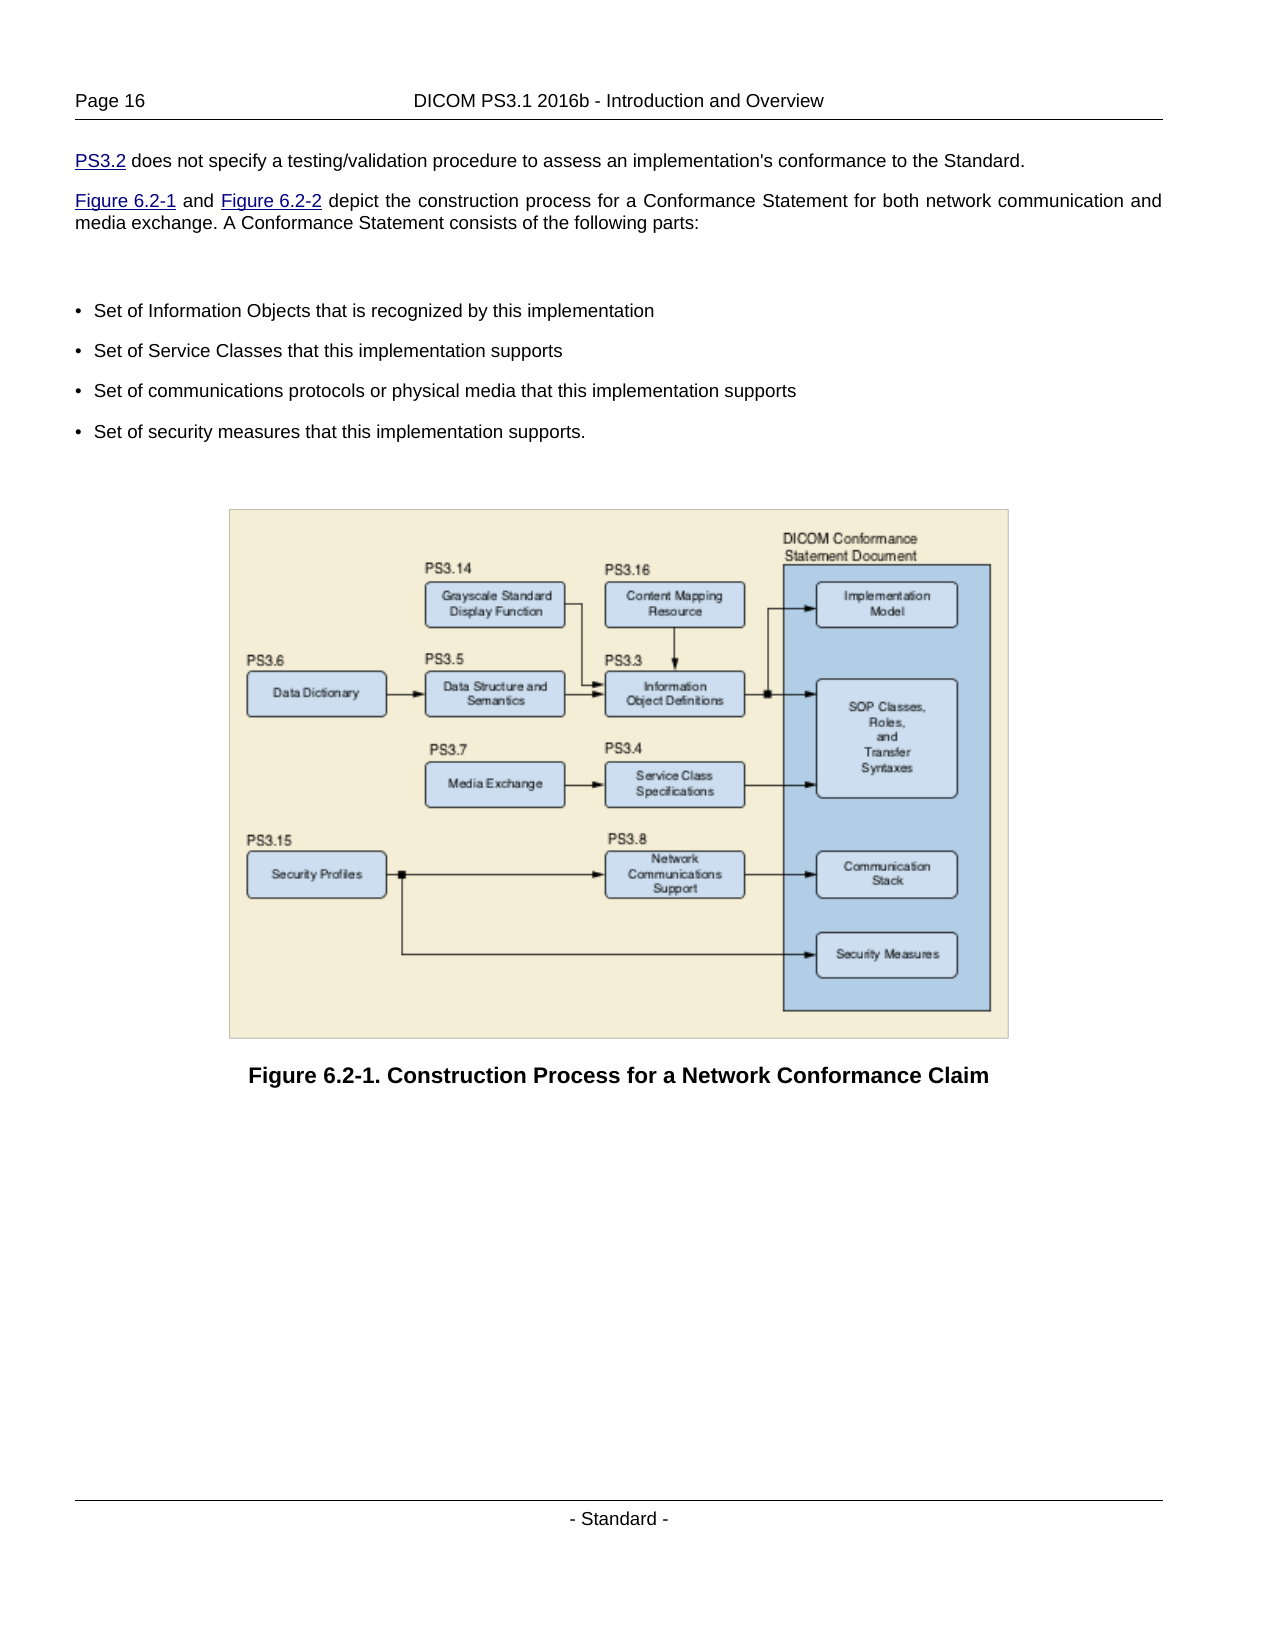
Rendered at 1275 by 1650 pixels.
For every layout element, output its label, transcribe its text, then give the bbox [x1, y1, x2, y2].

list Set of Service Classes that this implementation supports [75, 340, 1162, 362]
list Set of Information Objects that is recognized by this implementation [75, 300, 1162, 321]
picture [228, 508, 1010, 1040]
text PS3.2 does not specify a testing/validation procedure to assess an implementation's conformance to the Standard. [75, 150, 1162, 172]
text Figure 6.2-1. Construction Process for a Network Conformance Claim [75, 1062, 1162, 1088]
list Set of communications protocols or physical media that this implementation supports [75, 380, 1162, 402]
list Set of security measures that this implementation supports. [75, 421, 1162, 442]
text Figure 6.2-1 and Figure 6.2-2 depict the construction process for a Conformance Statement for both network communication and media exchange. A Conformance Statement consists of the following parts: [75, 190, 1162, 233]
